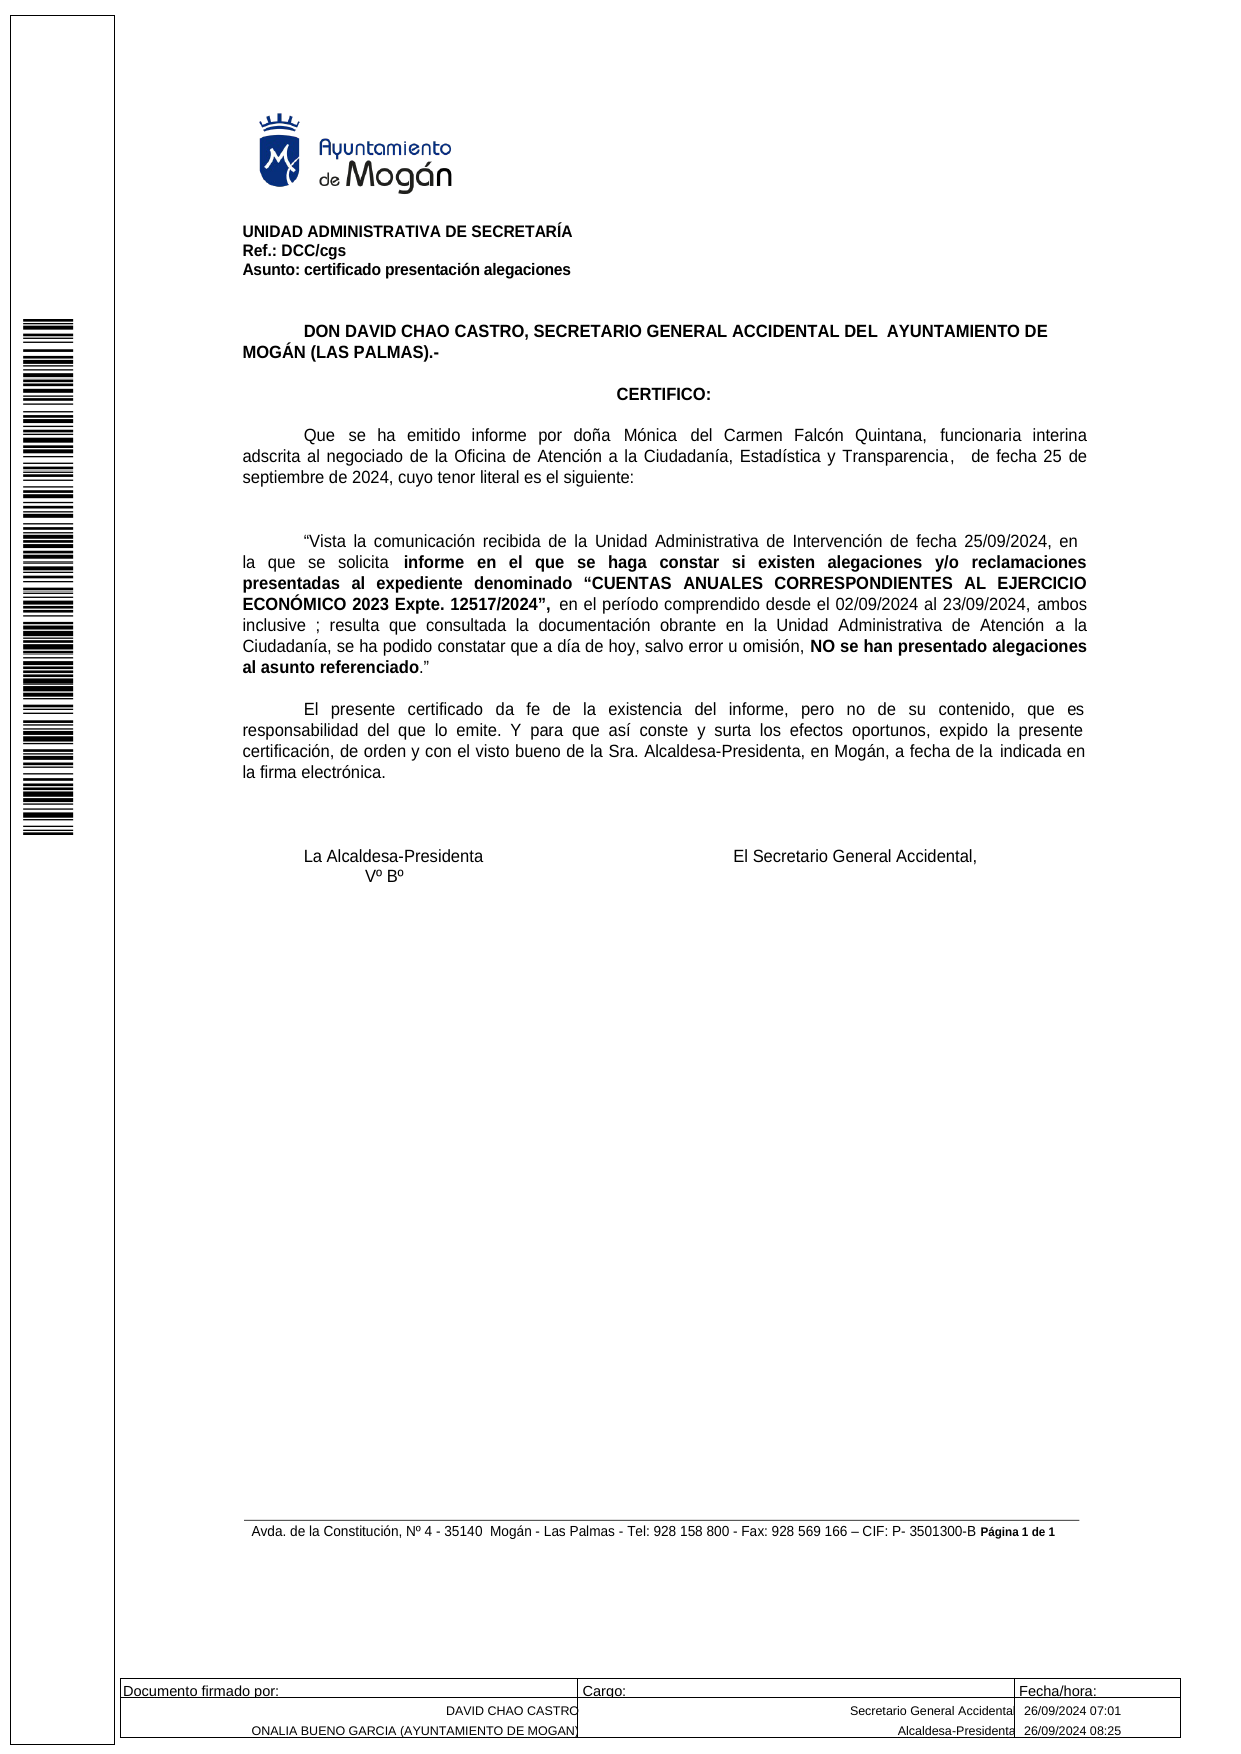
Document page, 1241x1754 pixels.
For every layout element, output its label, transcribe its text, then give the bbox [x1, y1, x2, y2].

text Que se ha emitido informe por doña Mónica del Carmen Falcón Quintana, funcionaria interina adscrita al negociado de la Oficina de Atención a la Ciudadanía, Estadística y Transparencia, de fecha 25 de septiembre de 2024, cuyo tenor literal es el siguiente: [242, 425, 1087, 488]
table_header Fecha/hora: [1015, 1679, 1180, 1697]
picture [21, 317, 75, 838]
text “Vista la comunicación recibida de la Unidad Administrativa de Intervención de fecha 25/09/2024, en la que se solicita informe en el que se haga constar si existen alegaciones y/o reclamaciones presentadas al expediente denominado “CUENTAS ANUALES CORRESPONDIENTES AL EJERCICIO ECONÓMICO 2023 Expte. 12517/2024”, en el período comprendido desde el 02/09/2024 al 23/09/2024, ambos inclusive ; resulta que consultada la documentación obrante en la Unidad Administrativa de Atención a la Ciudadanía, se ha podido constatar que a día de hoy, salvo error u omisión, NO se han presentado alegaciones al asunto referenciado.” [242, 530, 1087, 678]
text Asunto: certificado presentación alegaciones [242, 260, 1188, 279]
text Vº Bº [365, 867, 1188, 887]
text UNIDAD ADMINISTRATIVA DE SECRETARÍA Ref.: DCC/cgs [242, 222, 589, 260]
table_header Cargo: [578, 1679, 1014, 1697]
text Avda. de la Constitución, Nº 4 - 35140 Mogán - Las Palmas - Tel: 928 158 800 - Fax: 928 569 166 – CIF: P- 3501300-B Página 1 de 1 [251, 1523, 1188, 1539]
table_header Documento firmado por: [121, 1679, 577, 1697]
text CERTIFICO: [602, 384, 711, 404]
text El presente certificado da fe de la existencia del informe, pero no de su contenido, que es responsabilidad del que lo emite. Y para que así conste y surta los efectos oportunos, expido la presente certificación, de orden y con el visto bueno de la Sra. Alcaldesa-Presidenta, en Mogán, a fecha de la indicada en la firma electrónica. [242, 698, 1086, 782]
table_cell DAVID CHAO CASTRO ONALIA BUENO GARCIA (AYUNTAMIENTO DE MOGAN) [121, 1698, 577, 1737]
text La Alcaldesa-Presidenta El Secretario General Accidental, [303, 846, 1188, 867]
table_cell 26/09/2024 07:01 26/09/2024 08:25 [1015, 1698, 1180, 1737]
text DON DAVID CHAO CASTRO, SECRETARIO GENERAL ACCIDENTAL DEL AYUNTAMIENTO DE MOGÁN (LAS PALMAS).- [242, 321, 1087, 363]
table_cell Secretario General Accidental Alcaldesa-Presidenta [578, 1698, 1014, 1737]
picture [247, 94, 466, 210]
